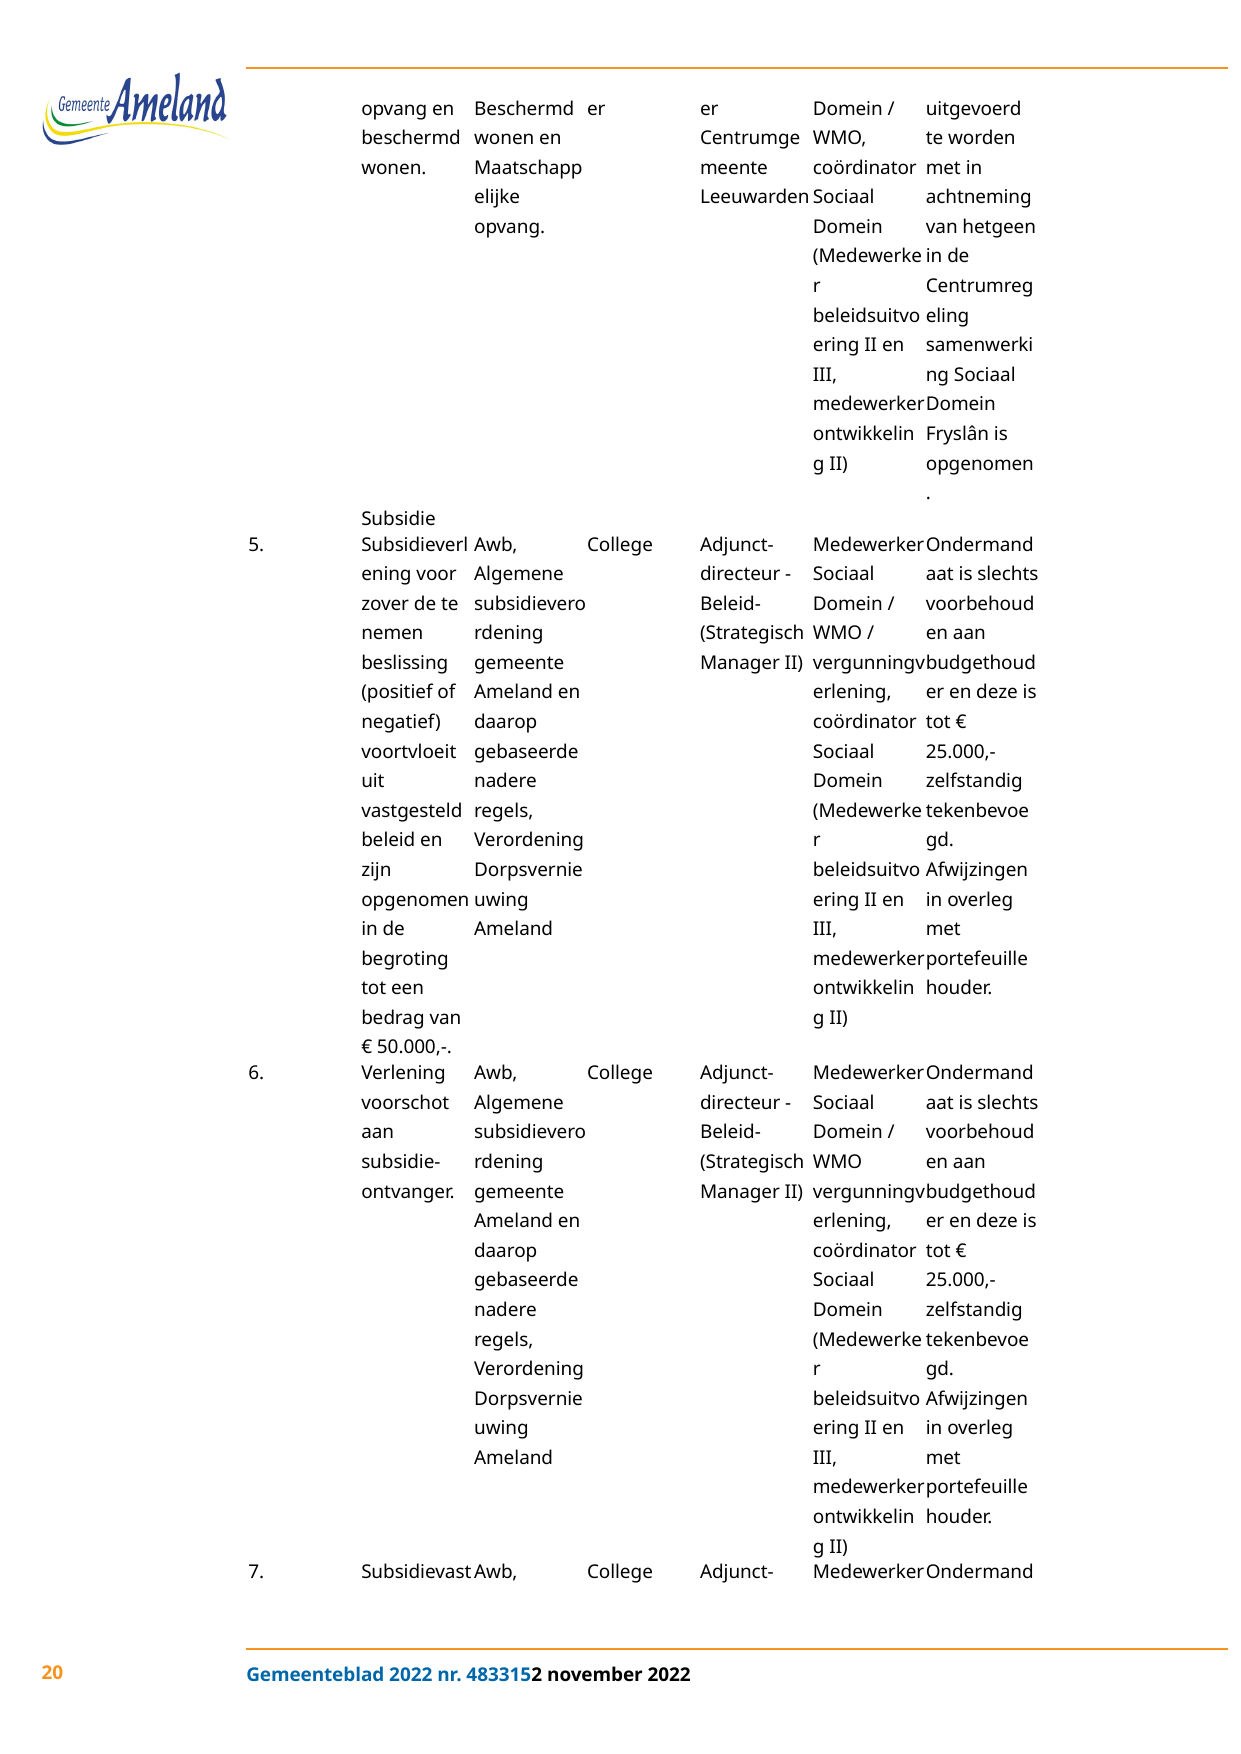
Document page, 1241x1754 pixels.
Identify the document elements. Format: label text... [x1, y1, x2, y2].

table_cell College [587, 1559, 700, 1584]
table_cell [248, 505, 361, 531]
table_cell er Centrumgemeente Leeuwarden [700, 95, 813, 505]
table_cell [474, 505, 587, 531]
table_cell opvang en beschermd wonen. [361, 95, 474, 505]
table_cell College [587, 1060, 700, 1558]
table_cell uitgevoerd te worden met in achtneming van hetgeen in de Centrumregeling samenwerking Sociaal Domein Fryslân is opgenomen. [926, 95, 1038, 505]
table_cell Adjunct- [700, 1559, 813, 1584]
table_cell College [587, 531, 700, 1059]
table_cell Adjunct-directeur -Beleid- (Strategisch Manager II) [700, 1060, 813, 1558]
table_cell Awb, Algemene subsidieverordening gemeente Ameland en daarop gebaseerde nadere regels, Verordening Dorpsvernieuwing Ameland [474, 1060, 587, 1558]
table_cell er [587, 95, 700, 505]
table_cell [587, 505, 700, 531]
table_cell [926, 505, 1038, 531]
table_cell Subsidieverlening voor zover de te nemen beslissing (positief of negatief) voortvloeit uit vastgesteld beleid en zijn opgenomen in de begroting tot een bedrag van € 50.000,-. [361, 531, 474, 1059]
table_cell Beschermd wonen en Maatschappelijke opvang. [474, 95, 587, 505]
table_cell Verlening voorschot aan subsidie-ontvanger. [361, 1060, 474, 1558]
table_cell 5. [248, 531, 361, 1059]
table_cell Awb, Algemene subsidieverordening gemeente Ameland en daarop gebaseerde nadere regels, Verordening Dorpsvernieuwing Ameland [474, 531, 587, 1059]
table_cell Subsidievast [361, 1559, 474, 1584]
picture [41, 47, 231, 172]
table_cell [813, 505, 926, 531]
table_cell Adjunct-directeur -Beleid- (Strategisch Manager II) [700, 531, 813, 1059]
table_cell Medewerker Sociaal Domein / WMO vergunningverlening, coördinator Sociaal Domein (Medewerker beleidsuitvoering II en III, medewerker ontwikkeling II) [813, 1060, 926, 1558]
table_cell 7. [248, 1559, 361, 1584]
table_cell Subsidie [361, 505, 474, 531]
table_cell 6. [248, 1060, 361, 1558]
table_cell Ondermandaat is slechts voorbehouden aan budgethouder en deze is tot € 25.000,- zelfstandig tekenbevoegd. [926, 1559, 1038, 1584]
table_cell Domein / WMO, coördinator Sociaal Domein (Medewerker beleidsuitvoering II en III, medewerker ontwikkeling II) [813, 95, 926, 505]
table_cell Ondermandaat is slechts voorbehouden aan budgethouder en deze is tot € 25.000,- zelfstandig tekenbevoegd. Afwijzingen in overleg met portefeuillehouder. [926, 1060, 1038, 1558]
table_cell [700, 505, 813, 531]
table_cell Medewerker Sociaal Domein / WMO / vergunningverlening, coördinator Sociaal Domein (Medewerker beleidsuitvoering II en III, medewerker ontwikkeling II) [813, 531, 926, 1059]
table_cell Awb, [474, 1559, 587, 1584]
table_cell [248, 95, 361, 505]
table_cell Ondermandaat is slechts voorbehouden aan budgethouder en deze is tot € 25.000,- zelfstandig tekenbevoegd. Afwijzingen in overleg met portefeuillehouder. [926, 531, 1038, 1059]
